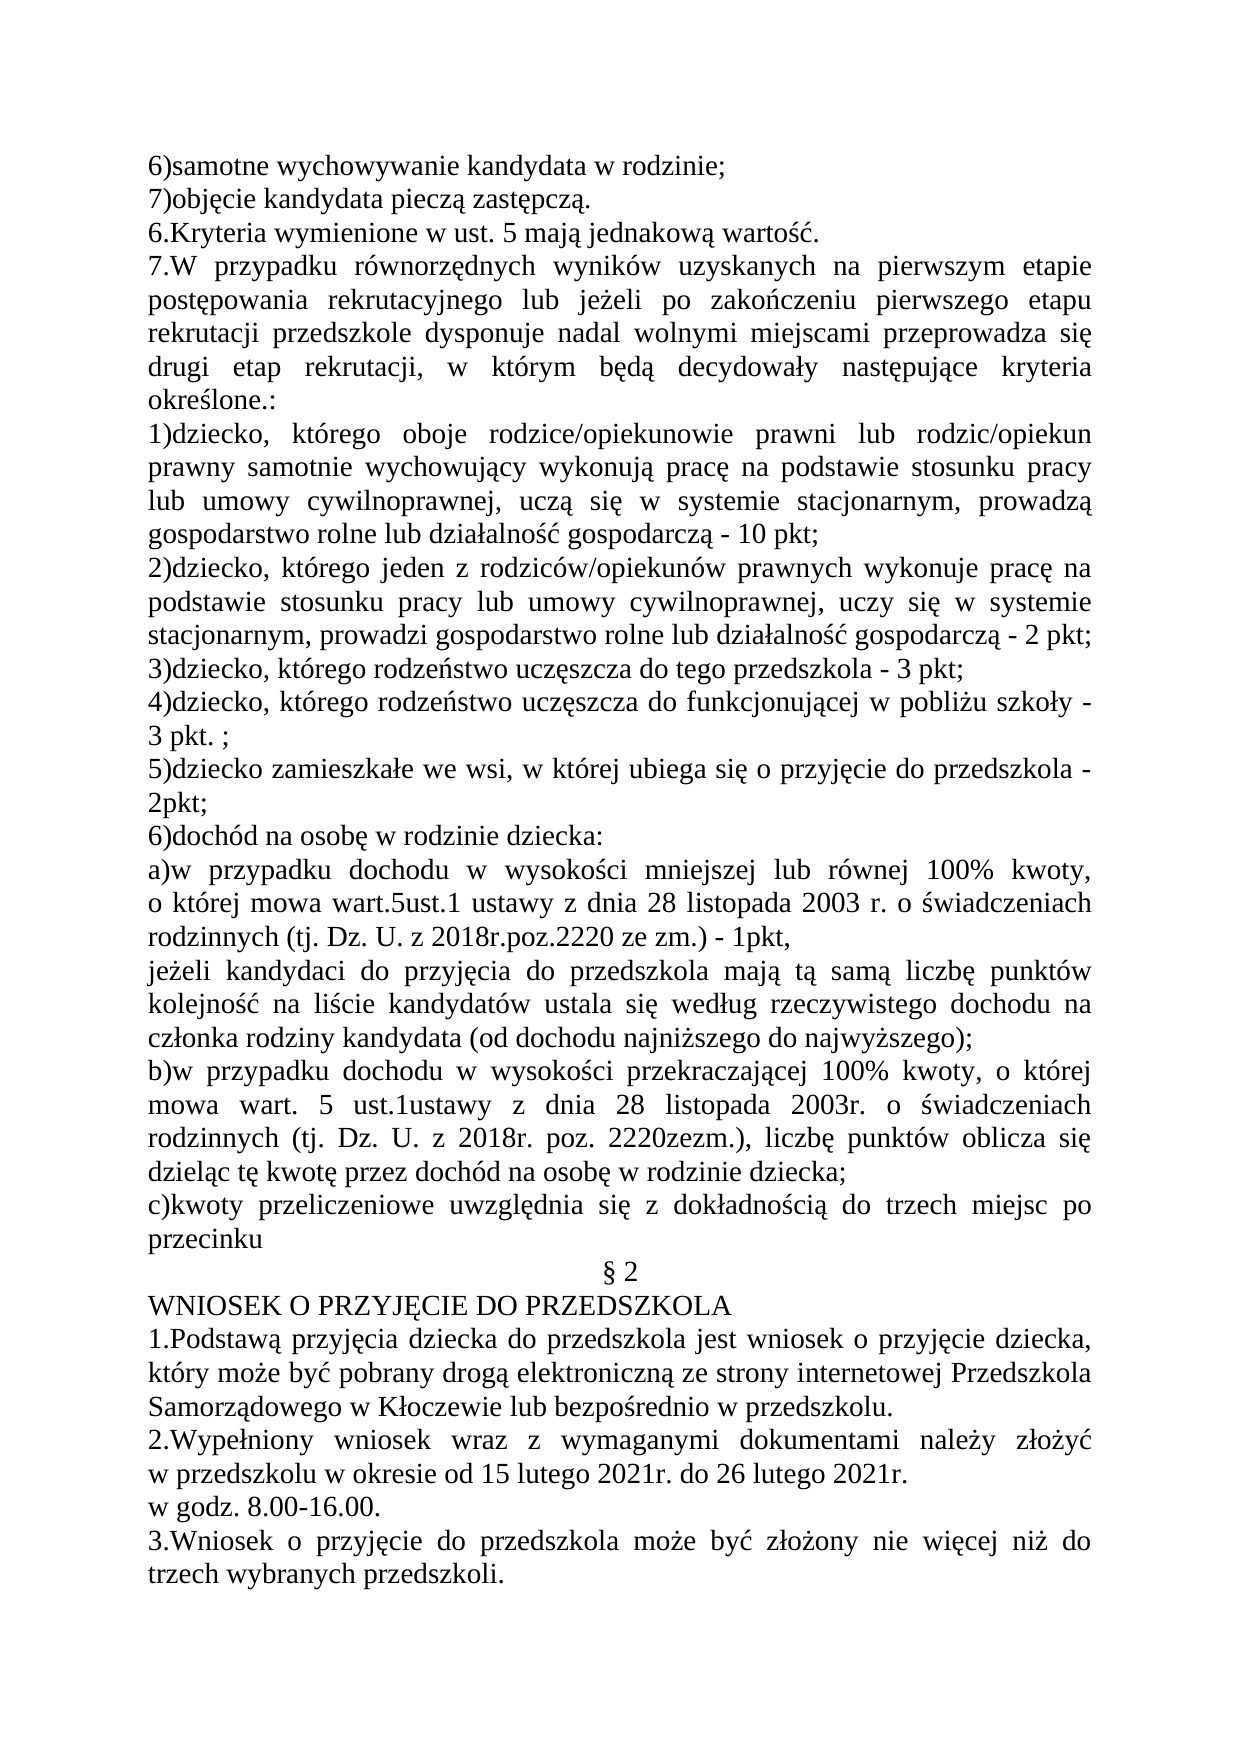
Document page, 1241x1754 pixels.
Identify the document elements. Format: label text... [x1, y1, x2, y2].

text 1)dziecko, którego oboje rodzice/opiekunowie prawni lub rodzic/opiekun prawny samotnie wychowujący wykonują pracę na podstawie stosunku pracy lub umowy cywilnoprawnej, uczą się w systemie stacjonarnym, prowadzą gospodarstwo rolne lub działalność gospodarczą - 10 pkt; [148, 416, 1093, 550]
text w godz. 8.00-16.00. [148, 1489, 1093, 1523]
text § 2 [148, 1254, 1093, 1288]
text 6)dochód na osobę w rodzinie dziecka: [148, 818, 1093, 852]
text 3)dziecko, którego rodzeństwo uczęszcza do tego przedszkola - 3 pkt; [148, 651, 1093, 684]
text jeżeli kandydaci do przyjęcia do przedszkola mają tą samą liczbę punktów kolejność na liście kandydatów ustala się według rzeczywistego dochodu na członka rodziny kandydata (od dochodu najniższego do najwyższego); [148, 953, 1093, 1053]
text 5)dziecko zamieszkałe we wsi, w której ubiega się o przyjęcie do przedszkola - 2pkt; [148, 751, 1093, 818]
text 4)dziecko, którego rodzeństwo uczęszcza do funkcjonującej w pobliżu szkoły - 3 pkt. ; [148, 684, 1093, 751]
text 1.Podstawą przyjęcia dziecka do przedszkola jest wniosek o przyjęcie dziecka, który może być pobrany drogą elektroniczną ze strony internetowej Przedszkola Samorządowego w Kłoczewie lub bezpośrednio w przedszkolu. [148, 1322, 1093, 1422]
text 7)objęcie kandydata pieczą zastępczą. [148, 181, 1093, 215]
text a)w przypadku dochodu w wysokości mniejszej lub równej 100% kwoty, o której mowa wart.5ust.1 ustawy z dnia 28 listopada 2003 r. o świadczeniach rodzinnych (tj. Dz. U. z 2018r.poz.2220 ze zm.) - 1pkt, [148, 852, 1093, 953]
text 3.Wniosek o przyjęcie do przedszkola może być złożony nie więcej niż do trzech wybranych przedszkoli. [148, 1523, 1093, 1590]
text c)kwoty przeliczeniowe uwzględnia się z dokładnością do trzech miejsc po przecinku [148, 1187, 1093, 1254]
text b)w przypadku dochodu w wysokości przekraczającej 100% kwoty, o której mowa wart. 5 ust.1ustawy z dnia 28 listopada 2003r. o świadczeniach rodzinnych (tj. Dz. U. z 2018r. poz. 2220zezm.), liczbę punktów oblicza się dzieląc tę kwotę przez dochód na osobę w rodzinie dziecka; [148, 1053, 1093, 1187]
text 2.Wypełniony wniosek wraz z wymaganymi dokumentami należy złożyć w przedszkolu w okresie od 15 lutego 2021r. do 26 lutego 2021r. [148, 1422, 1093, 1489]
text WNIOSEK O PRZYJĘCIE DO PRZEDSZKOLA [148, 1288, 1093, 1322]
text 6.Kryteria wymienione w ust. 5 mają jednakową wartość. [148, 215, 1093, 248]
text 6)samotne wychowywanie kandydata w rodzinie; [148, 148, 1093, 181]
text 7.W przypadku równorzędnych wyników uzyskanych na pierwszym etapie postępowania rekrutacyjnego lub jeżeli po zakończeniu pierwszego etapu rekrutacji przedszkole dysponuje nadal wolnymi miejscami przeprowadza się drugi etap rekrutacji, w którym będą decydowały następujące kryteria określone.: [148, 248, 1093, 416]
text 2)dziecko, którego jeden z rodziców/opiekunów prawnych wykonuje pracę na podstawie stosunku pracy lub umowy cywilnoprawnej, uczy się w systemie stacjonarnym, prowadzi gospodarstwo rolne lub działalność gospodarczą - 2 pkt; [148, 550, 1093, 651]
